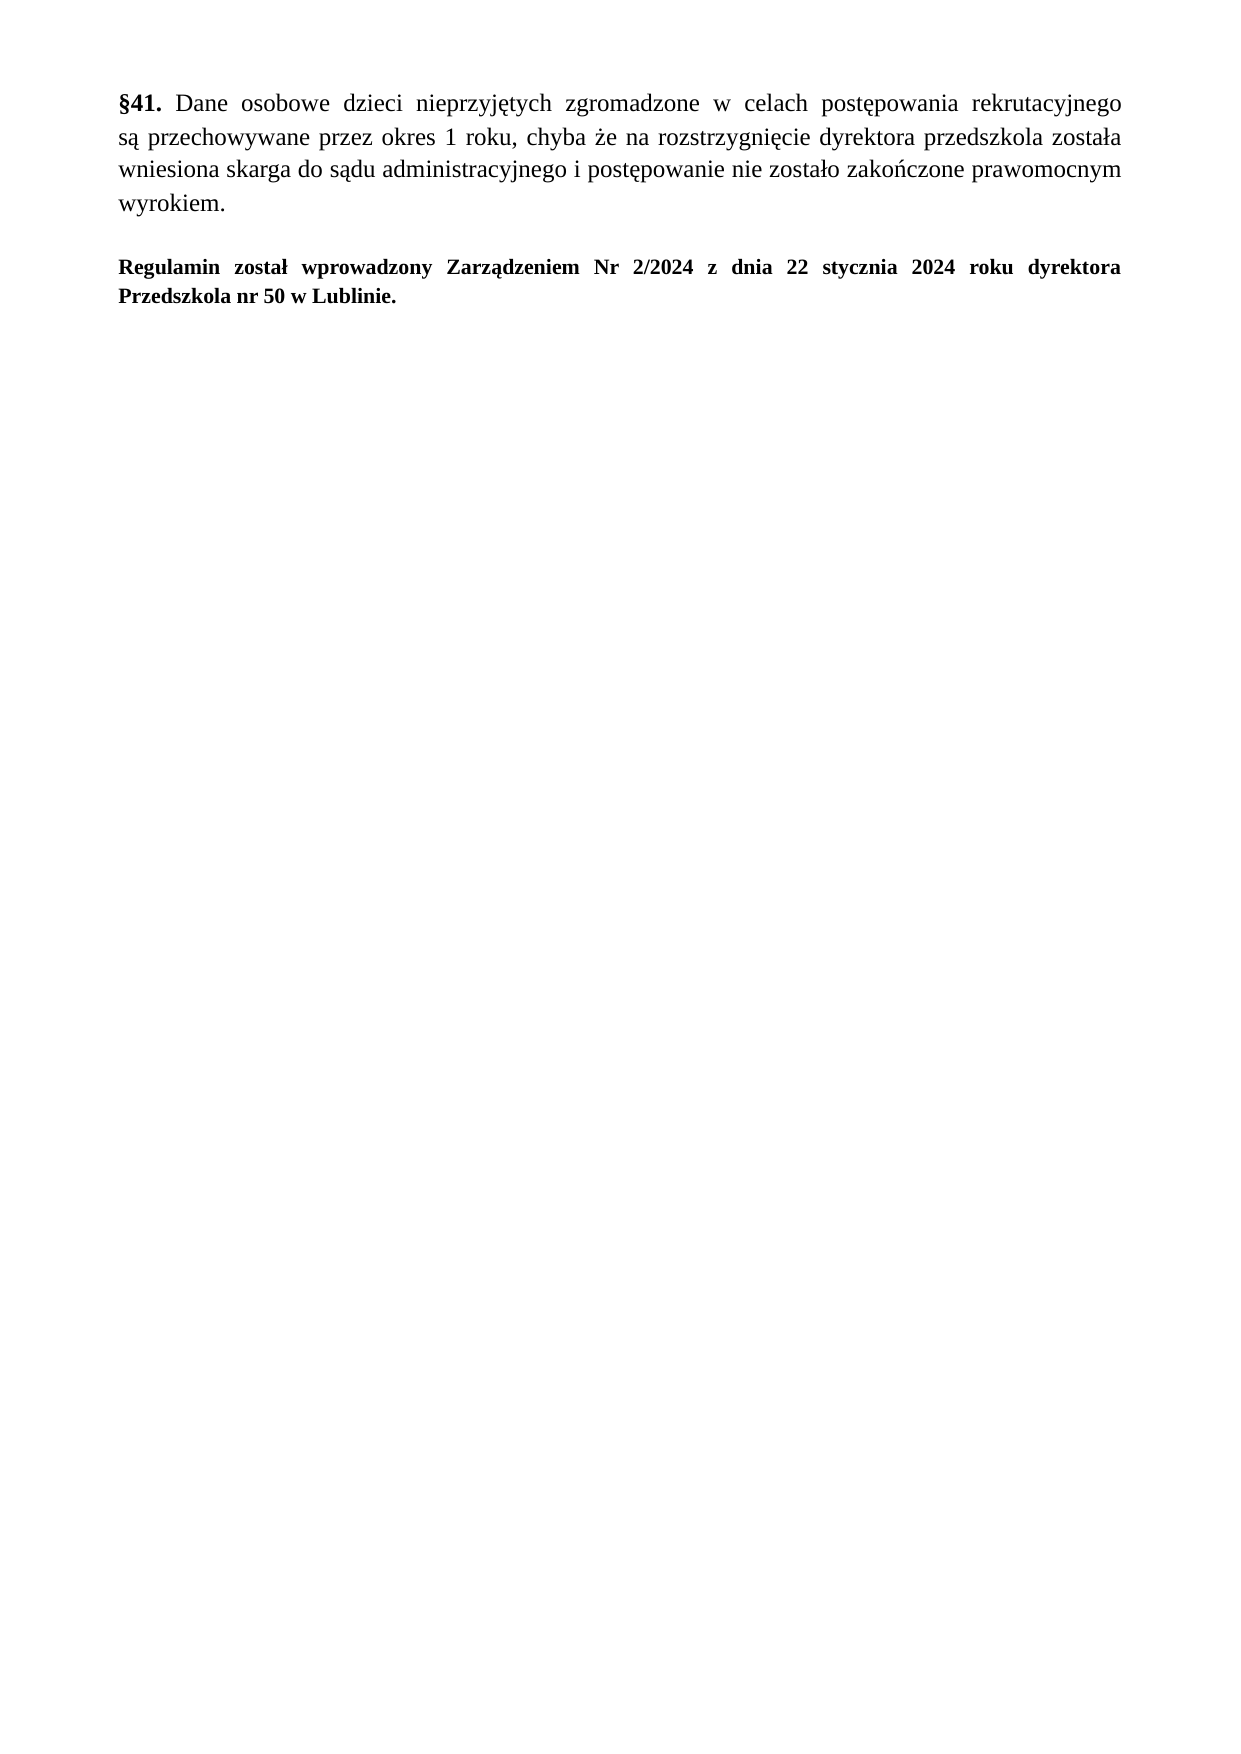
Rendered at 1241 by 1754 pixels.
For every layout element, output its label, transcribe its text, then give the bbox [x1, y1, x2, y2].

text §41. Dane osobowe dzieci nieprzyjętych zgromadzone w celach postępowania rekrutacyjnego są przechowywane przez okres 1 roku, chyba że na rozstrzygnięcie dyrektora przedszkola została wniesiona skarga do sądu administracyjnego i postępowanie nie zostało zakończone prawomocnym wyrokiem. [118, 88, 1122, 216]
text Regulamin został wprowadzony Zarządzeniem Nr 2/2024 z dnia 22 stycznia 2024 roku dyrektora Przedszkola nr 50 w Lublinie. [118, 254, 1122, 308]
